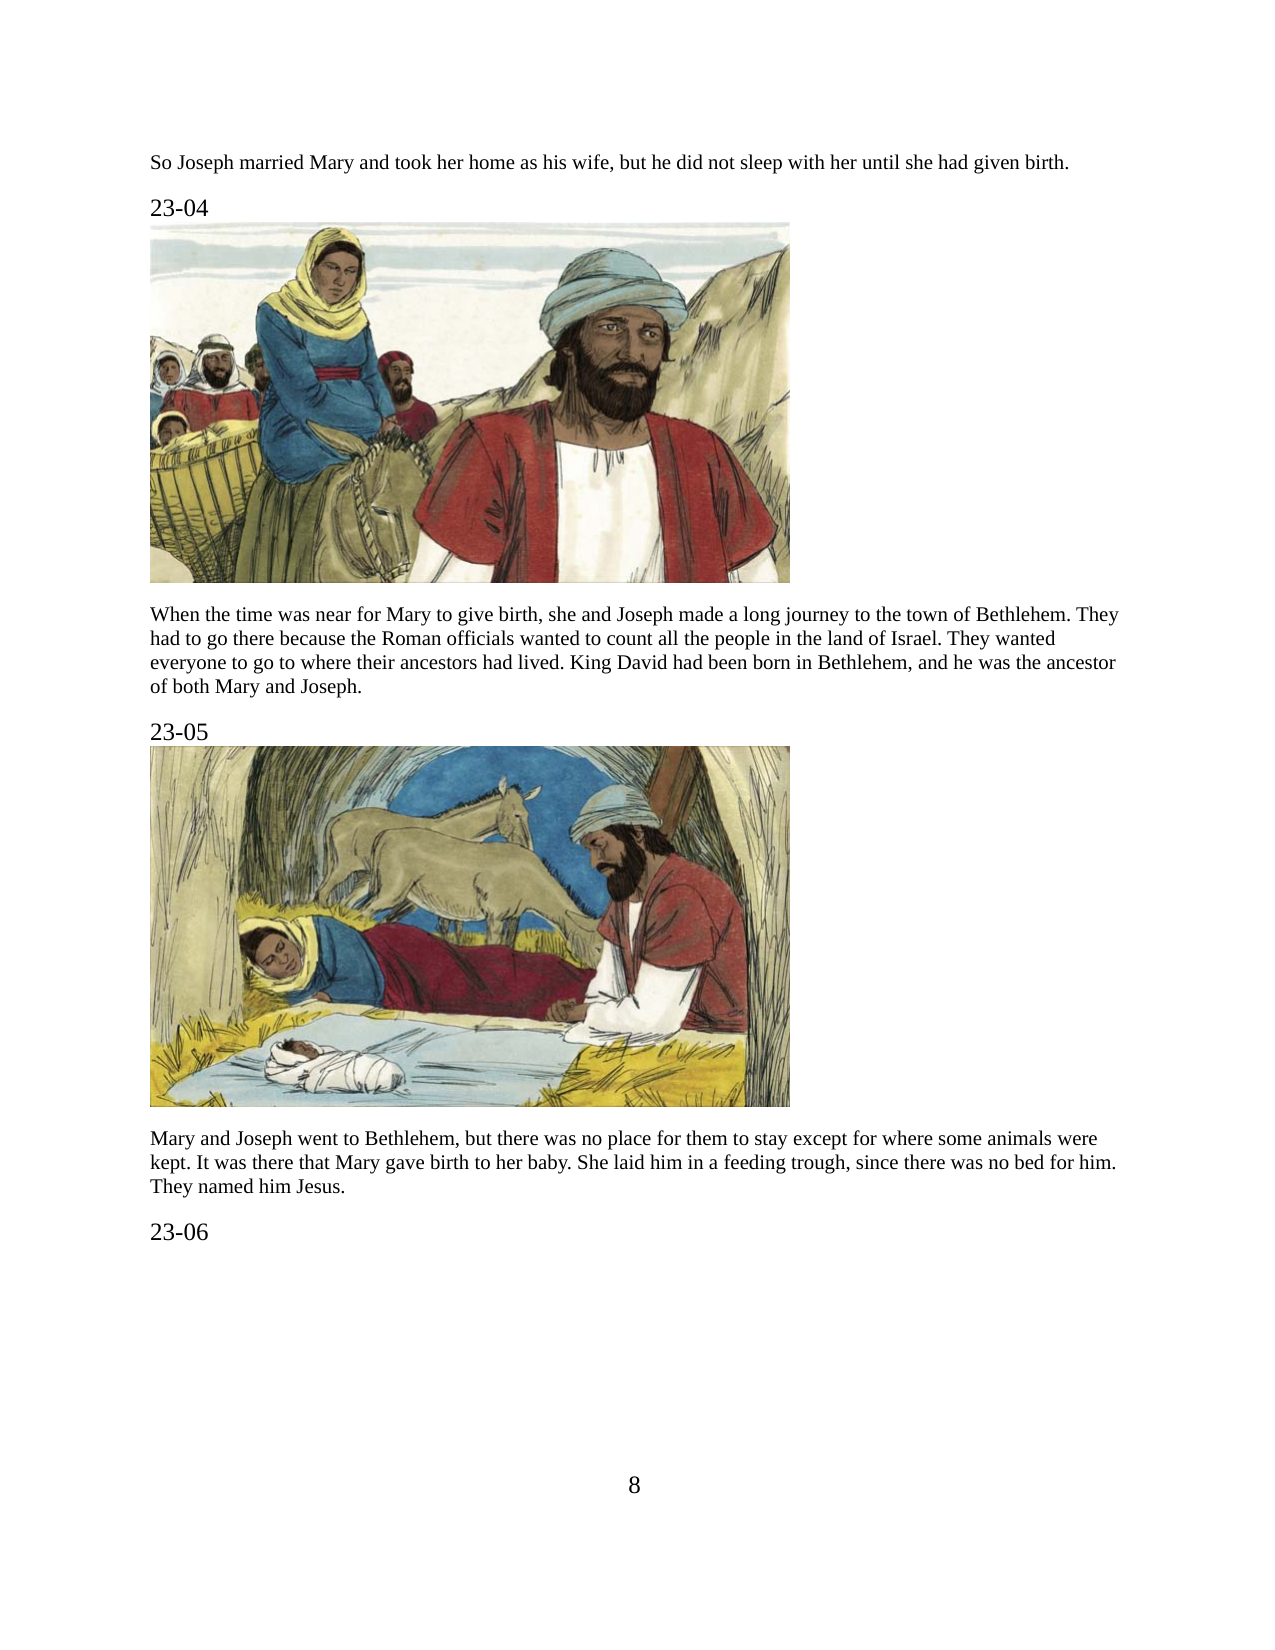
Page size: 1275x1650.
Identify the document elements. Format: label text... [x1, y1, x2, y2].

picture [150, 222, 790, 583]
subtitle 23-06 [150, 1217, 1125, 1246]
text When the time was near for Mary to give birth, she and Joseph made a long journey to the town of Bethlehem. They had to go there because the Roman officials wanted to count all the people in the land of Israel. They wanted everyone to go to where their ancestors had lived. King David had been born in Bethlehem, and he was the ancestor of both Mary and Joseph. [150, 602, 1125, 698]
text So Joseph married Mary and took her home as his wife, but he did not sleep with her until she had given birth. [150, 150, 1125, 174]
picture [150, 746, 790, 1107]
subtitle 23-05 [150, 717, 1125, 746]
subtitle 23-04 [150, 193, 1125, 222]
text Mary and Joseph went to Bethlehem, but there was no place for them to stay except for where some animals were kept. It was there that Mary gave birth to her baby. She laid him in a feeding trough, since there was no bed for him. They named him Jesus. [150, 1126, 1125, 1198]
